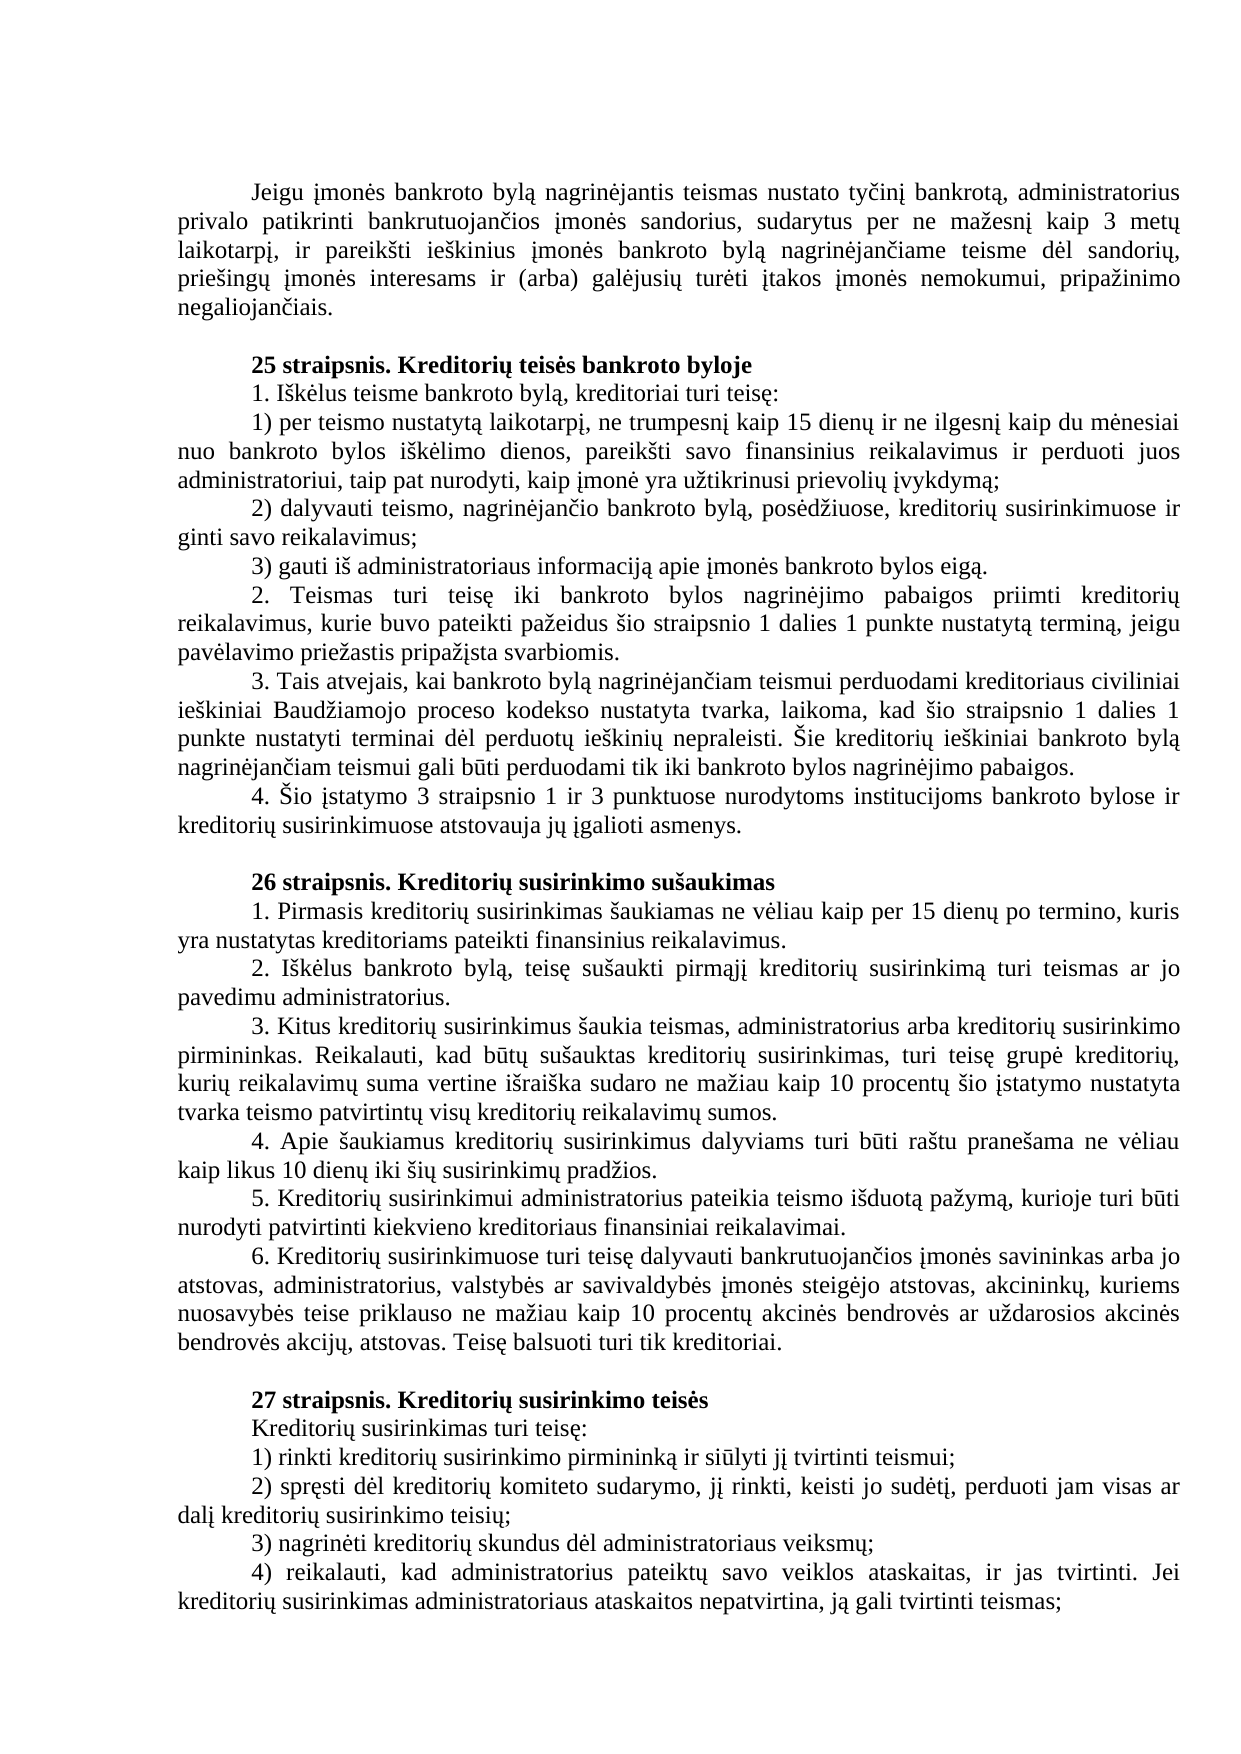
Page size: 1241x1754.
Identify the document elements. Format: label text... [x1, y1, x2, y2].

text 3) nagrinėti kreditorių skundus dėl administratoriaus veiksmų; [177, 1528, 1181, 1557]
text 3) gauti iš administratoriaus informaciją apie įmonės bankroto bylos eigą. [177, 551, 1181, 580]
text 1. Iškėlus teisme bankroto bylą, kreditoriai turi teisę: [177, 378, 1181, 407]
text 1) rinkti kreditorių susirinkimo pirmininką ir siūlyti jį tvirtinti teismui; [177, 1442, 1181, 1471]
text 26 straipsnis. Kreditorių susirinkimo sušaukimas [177, 867, 1181, 896]
text 5. Kreditorių susirinkimui administratorius pateikia teismo išduotą pažymą, kurioje turi būti nurodyti patvirtinti kiekvieno kreditoriaus finansiniai reikalavimai. [177, 1183, 1181, 1241]
text Jeigu įmonės bankroto bylą nagrinėjantis teismas nustato tyčinį bankrotą, administratorius privalo patikrinti bankrutuojančios įmonės sandorius, sudarytus per ne mažesnį kaip 3 metų laikotarpį, ir pareikšti ieškinius įmonės bankroto bylą nagrinėjančiame teisme dėl sandorių, priešingų įmonės interesams ir (arba) galėjusių turėti įtakos įmonės nemokumui, pripažinimo negaliojančiais. [177, 177, 1181, 321]
text 6. Kreditorių susirinkimuose turi teisę dalyvauti bankrutuojančios įmonės savininkas arba jo atstovas, administratorius, valstybės ar savivaldybės įmonės steigėjo atstovas, akcininkų, kuriems nuosavybės teise priklauso ne mažiau kaip 10 procentų akcinės bendrovės ar uždarosios akcinės bendrovės akcijų, atstovas. Teisę balsuoti turi tik kreditoriai. [177, 1241, 1181, 1356]
text 3. Tais atvejais, kai bankroto bylą nagrinėjančiam teismui perduodami kreditoriaus civiliniai ieškiniai Baudžiamojo proceso kodekso nustatyta tvarka, laikoma, kad šio straipsnio 1 dalies 1 punkte nustatyti terminai dėl perduotų ieškinių nepraleisti. Šie kreditorių ieškiniai bankroto bylą nagrinėjančiam teismui gali būti perduodami tik iki bankroto bylos nagrinėjimo pabaigos. [177, 666, 1181, 781]
text 25 straipsnis. Kreditorių teisės bankroto byloje [177, 350, 1181, 378]
text 27 straipsnis. Kreditorių susirinkimo teisės [177, 1385, 1181, 1413]
text 2) spręsti dėl kreditorių komiteto sudarymo, jį rinkti, keisti jo sudėtį, perduoti jam visas ar dalį kreditorių susirinkimo teisių; [177, 1471, 1181, 1528]
text 2) dalyvauti teismo, nagrinėjančio bankroto bylą, posėdžiuose, kreditorių susirinkimuose ir ginti savo reikalavimus; [177, 493, 1181, 551]
text 4. Šio įstatymo 3 straipsnio 1 ir 3 punktuose nurodytoms institucijoms bankroto bylose ir kreditorių susirinkimuose atstovauja jų įgalioti asmenys. [177, 781, 1181, 838]
text 3. Kitus kreditorių susirinkimus šaukia teismas, administratorius arba kreditorių susirinkimo pirmininkas. Reikalauti, kad būtų sušauktas kreditorių susirinkimas, turi teisę grupė kreditorių, kurių reikalavimų suma vertine išraiška sudaro ne mažiau kaip 10 procentų šio įstatymo nustatyta tvarka teismo patvirtintų visų kreditorių reikalavimų sumos. [177, 1011, 1181, 1126]
text 4) reikalauti, kad administratorius pateiktų savo veiklos ataskaitas, ir jas tvirtinti. Jei kreditorių susirinkimas administratoriaus ataskaitos nepatvirtina, ją gali tvirtinti teismas; [177, 1557, 1181, 1615]
text Kreditorių susirinkimas turi teisę: [177, 1413, 1181, 1442]
text 1) per teismo nustatytą laikotarpį, ne trumpesnį kaip 15 dienų ir ne ilgesnį kaip du mėnesiai nuo bankroto bylos iškėlimo dienos, pareikšti savo finansinius reikalavimus ir perduoti juos administratoriui, taip pat nurodyti, kaip įmonė yra užtikrinusi prievolių įvykdymą; [177, 407, 1181, 493]
text 1. Pirmasis kreditorių susirinkimas šaukiamas ne vėliau kaip per 15 dienų po termino, kuris yra nustatytas kreditoriams pateikti finansinius reikalavimus. [177, 896, 1181, 953]
text 4. Apie šaukiamus kreditorių susirinkimus dalyviams turi būti raštu pranešama ne vėliau kaip likus 10 dienų iki šių susirinkimų pradžios. [177, 1126, 1181, 1183]
text 2. Iškėlus bankroto bylą, teisę sušaukti pirmąjį kreditorių susirinkimą turi teismas ar jo pavedimu administratorius. [177, 953, 1181, 1011]
text 2. Teismas turi teisę iki bankroto bylos nagrinėjimo pabaigos priimti kreditorių reikalavimus, kurie buvo pateikti pažeidus šio straipsnio 1 dalies 1 punkte nustatytą terminą, jeigu pavėlavimo priežastis pripažįsta svarbiomis. [177, 580, 1181, 666]
